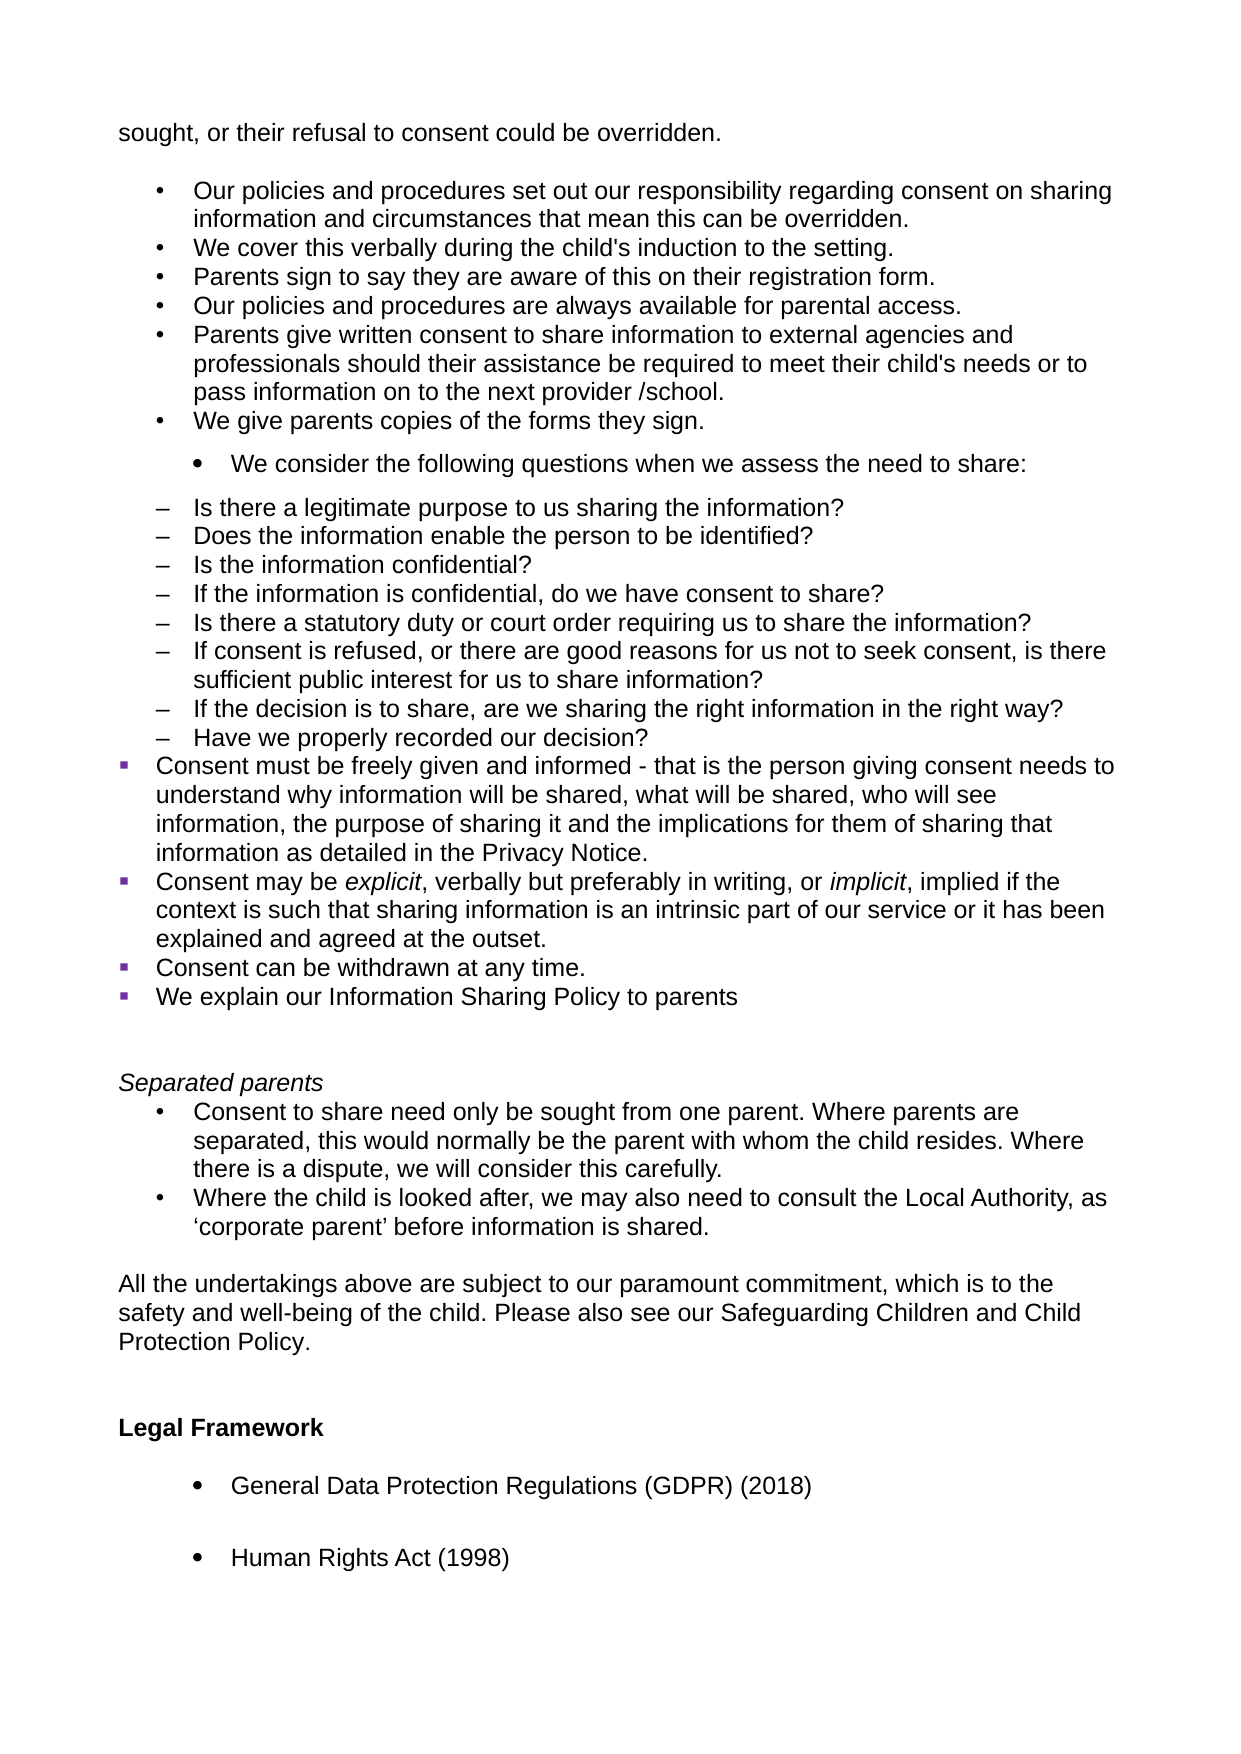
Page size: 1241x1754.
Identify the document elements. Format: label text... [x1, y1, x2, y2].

text sought, or their refusal to consent could be overridden. [118, 118, 1122, 147]
list Does the information enable the person to be identified? [156, 521, 1122, 550]
list Human Rights Act (1998) [193, 1543, 1122, 1572]
list Is the information confidential? [156, 550, 1122, 579]
text Separated parents [118, 1068, 1122, 1097]
list Consent may be explicit, verbally but preferably in writing, or implicit, implied if the context is such that sharing information is an intrinsic part of our service or it has been explained and agreed at the outset. [118, 866, 1122, 953]
list Consent must be freely given and informed - that is the person giving consent needs to understand why information will be shared, what will be shared, who will see information, the purpose of sharing it and the implications for them of sharing that information as detailed in the Privacy Notice. [118, 751, 1122, 866]
list General Data Protection Regulations (GDPR) (2018) [193, 1471, 1122, 1499]
list Consent can be withdrawn at any time. [118, 953, 1122, 982]
list Our policies and procedures are always available for parental access. [156, 291, 1122, 320]
list Is there a legitimate purpose to us sharing the information? [156, 493, 1122, 521]
list Our policies and procedures set out our responsibility regarding consent on sharing information and circumstances that mean this can be overridden. [156, 176, 1122, 233]
list Parents sign to say they are aware of this on their registration form. [156, 262, 1122, 291]
list We explain our Information Sharing Policy to parents [118, 982, 1122, 1011]
list We consider the following questions when we assess the need to share: [193, 449, 1122, 478]
list We give parents copies of the forms they sign. [156, 406, 1122, 435]
list If the decision is to share, are we sharing the right information in the right way? [156, 694, 1122, 723]
text All the undertakings above are subject to our paramount commitment, which is to the safety and well-being of the child. Please also see our Safeguarding Children and Child Protection Policy. [118, 1269, 1122, 1356]
list Consent to share need only be sought from one parent. Where parents are separated, this would normally be the parent with whom the child resides. Where there is a dispute, we will consider this carefully. [156, 1097, 1122, 1183]
text Legal Framework [118, 1413, 1122, 1442]
list We cover this verbally during the child's induction to the setting. [156, 233, 1122, 262]
list Have we properly recorded our decision? [156, 723, 1122, 751]
list If the information is confidential, do we have consent to share? [156, 579, 1122, 608]
list Where the child is looked after, we may also need to consult the Local Authority, as ‘corporate parent’ before information is shared. [156, 1183, 1122, 1241]
list Is there a statutory duty or court order requiring us to share the information? [156, 608, 1122, 636]
list Parents give written consent to share information to external agencies and professionals should their assistance be required to meet their child's needs or to pass information on to the next provider /school. [156, 320, 1122, 406]
list If consent is refused, or there are good reasons for us not to seek consent, is there sufficient public interest for us to share information? [156, 636, 1122, 694]
